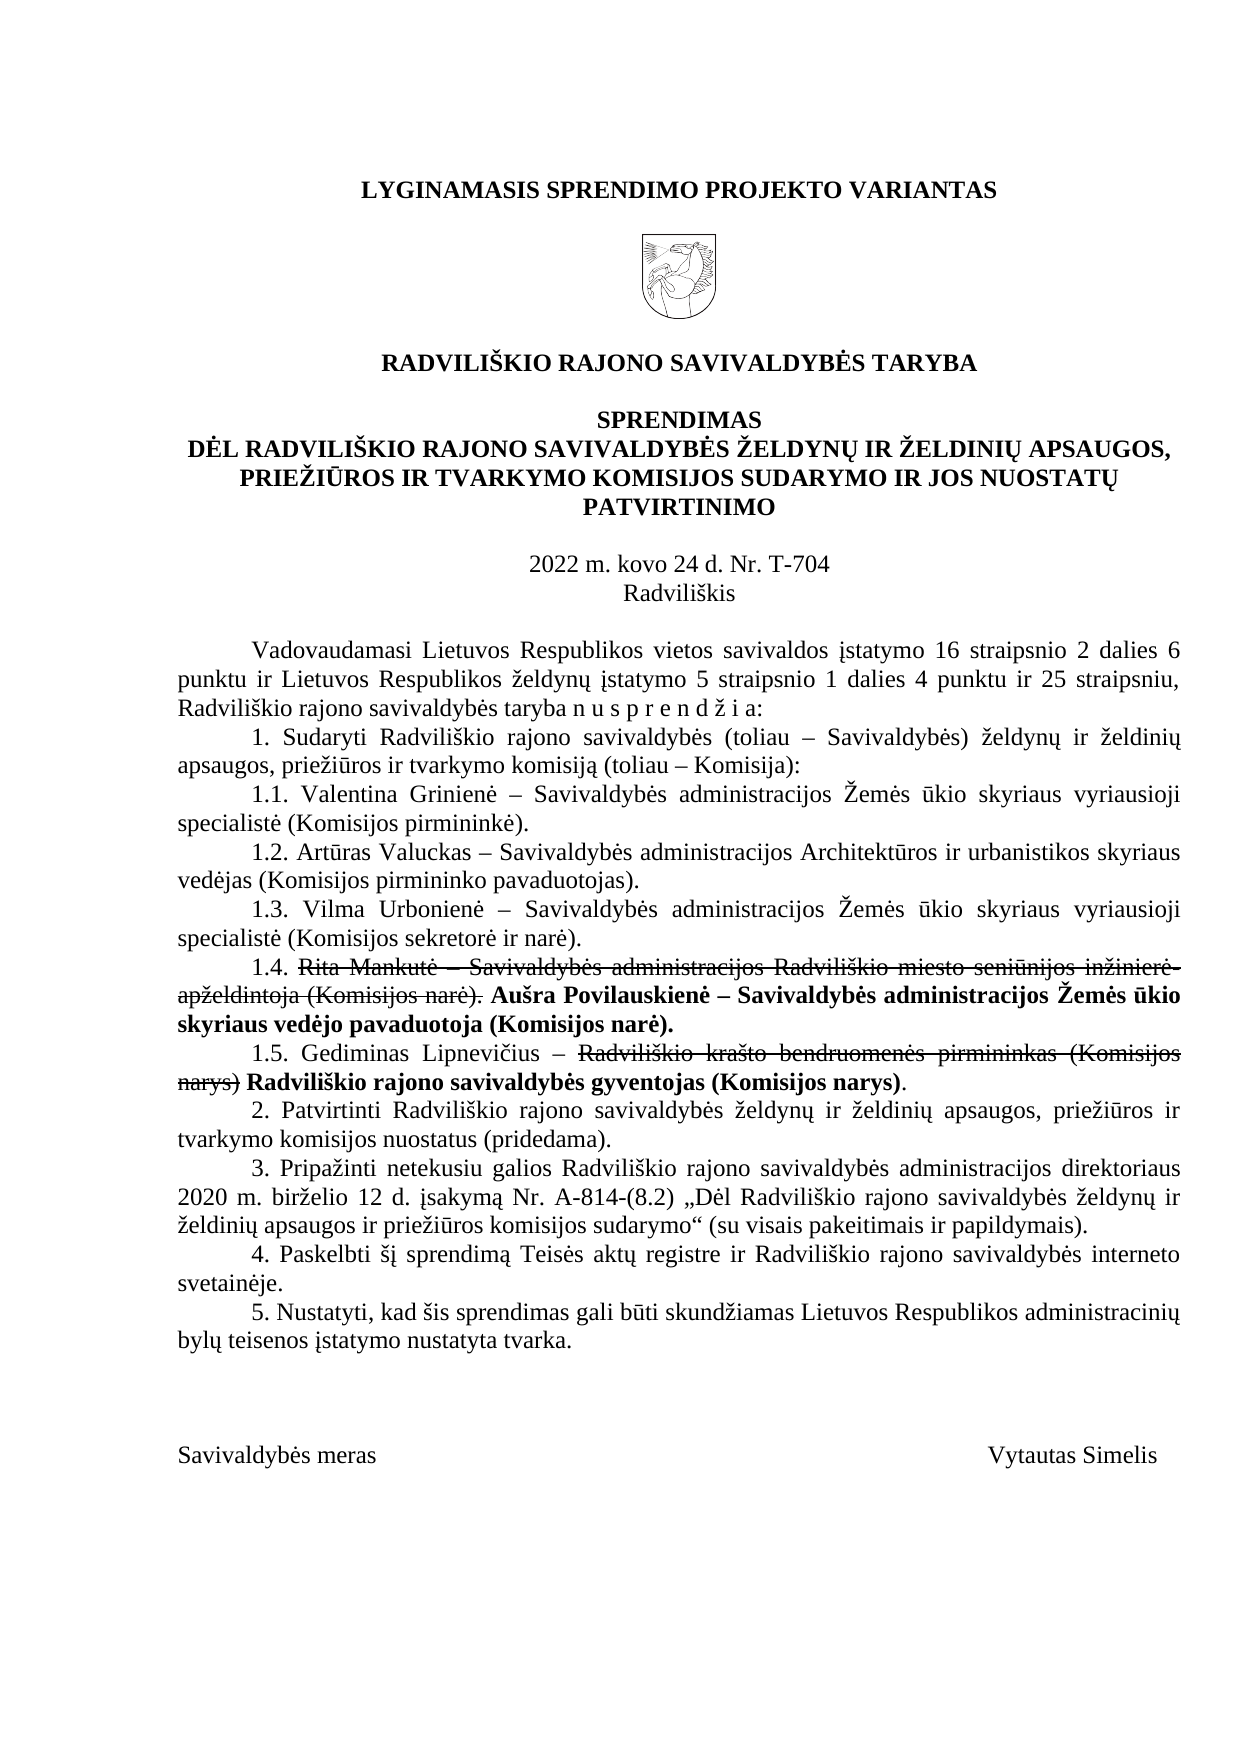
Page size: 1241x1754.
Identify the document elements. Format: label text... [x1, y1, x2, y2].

text 1.5. Gediminas Lipnevičius – Radviliškio krašto bendruomenės pirmininkas (Komisijos narys) Radviliškio rajono savivaldybės gyventojas (Komisijos narys). [177, 1038, 1181, 1095]
text RADVILIŠKIO RAJONO SAVIVALDYBĖS TARYBA [177, 348, 1181, 377]
text 1.2. Artūras Valuckas – Savivaldybės administracijos Architektūros ir urbanistikos skyriaus vedėjas (Komisijos pirmininko pavaduotojas). [177, 837, 1181, 894]
text 1.4. Rita Mankutė – Savivaldybės administracijos Radviliškio miesto seniūnijos inžinierė-apželdintoja (Komisijos narė). Aušra Povilauskienė – Savivaldybės administracijos Žemės ūkio skyriaus vedėjo pavaduotoja (Komisijos narė). [177, 952, 1181, 1038]
text 1.1. Valentina Grinienė – Savivaldybės administracijos Žemės ūkio skyriaus vyriausioji specialistė (Komisijos pirmininkė). [177, 779, 1181, 837]
text DĖL RADVILIŠKIO RAJONO SAVIVALDYBĖS ŽELDYNŲ IR ŽELDINIŲ APSAUGOS, PRIEŽIŪROS IR TVARKYMO KOMISIJOS SUDARYMO IR JOS NUOSTATŲ PATVIRTINIMO [177, 434, 1181, 520]
text 5. Nustatyti, kad šis sprendimas gali būti skundžiamas Lietuvos Respublikos administracinių bylų teisenos įstatymo nustatyta tvarka. [177, 1297, 1181, 1354]
text 2. Patvirtinti Radviliškio rajono savivaldybės želdynų ir želdinių apsaugos, priežiūros ir tvarkymo komisijos nuostatus (pridedama). [177, 1095, 1181, 1153]
text Radviliškis [177, 578, 1181, 607]
text Savivaldybės meras Vytautas Simelis [177, 1440, 1181, 1469]
text Vadovaudamasi Lietuvos Respublikos vietos savivaldos įstatymo 16 straipsnio 2 dalies 6 punktu ir Lietuvos Respublikos želdynų įstatymo 5 straipsnio 1 dalies 4 punktu ir 25 straipsniu, Radviliškio rajono savivaldybės taryba n u s p r e n d ž i a: [177, 635, 1181, 722]
text 1.3. Vilma Urbonienė – Savivaldybės administracijos Žemės ūkio skyriaus vyriausioji specialistė (Komisijos sekretorė ir narė). [177, 894, 1181, 952]
text LYGINAMASIS SPRENDIMO PROJEKTO VARIANTAS [177, 176, 1181, 204]
text 4. Paskelbti šį sprendimą Teisės aktų registre ir Radviliškio rajono savivaldybės interneto svetainėje. [177, 1239, 1181, 1297]
text 1. Sudaryti Radviliškio rajono savivaldybės (toliau – Savivaldybės) želdynų ir želdinių apsaugos, priežiūros ir tvarkymo komisiją (toliau – Komisija): [177, 722, 1181, 779]
text SPRENDIMAS [177, 405, 1181, 434]
text 3. Pripažinti netekusiu galios Radviliškio rajono savivaldybės administracijos direktoriaus 2020 m. birželio 12 d. įsakymą Nr. A-814-(8.2) „Dėl Radviliškio rajono savivaldybės želdynų ir želdinių apsaugos ir priežiūros komisijos sudarymo“ (su visais pakeitimais ir papildymais). [177, 1153, 1181, 1239]
text 2022 m. kovo 24 d. Nr. T-704 [177, 549, 1181, 578]
